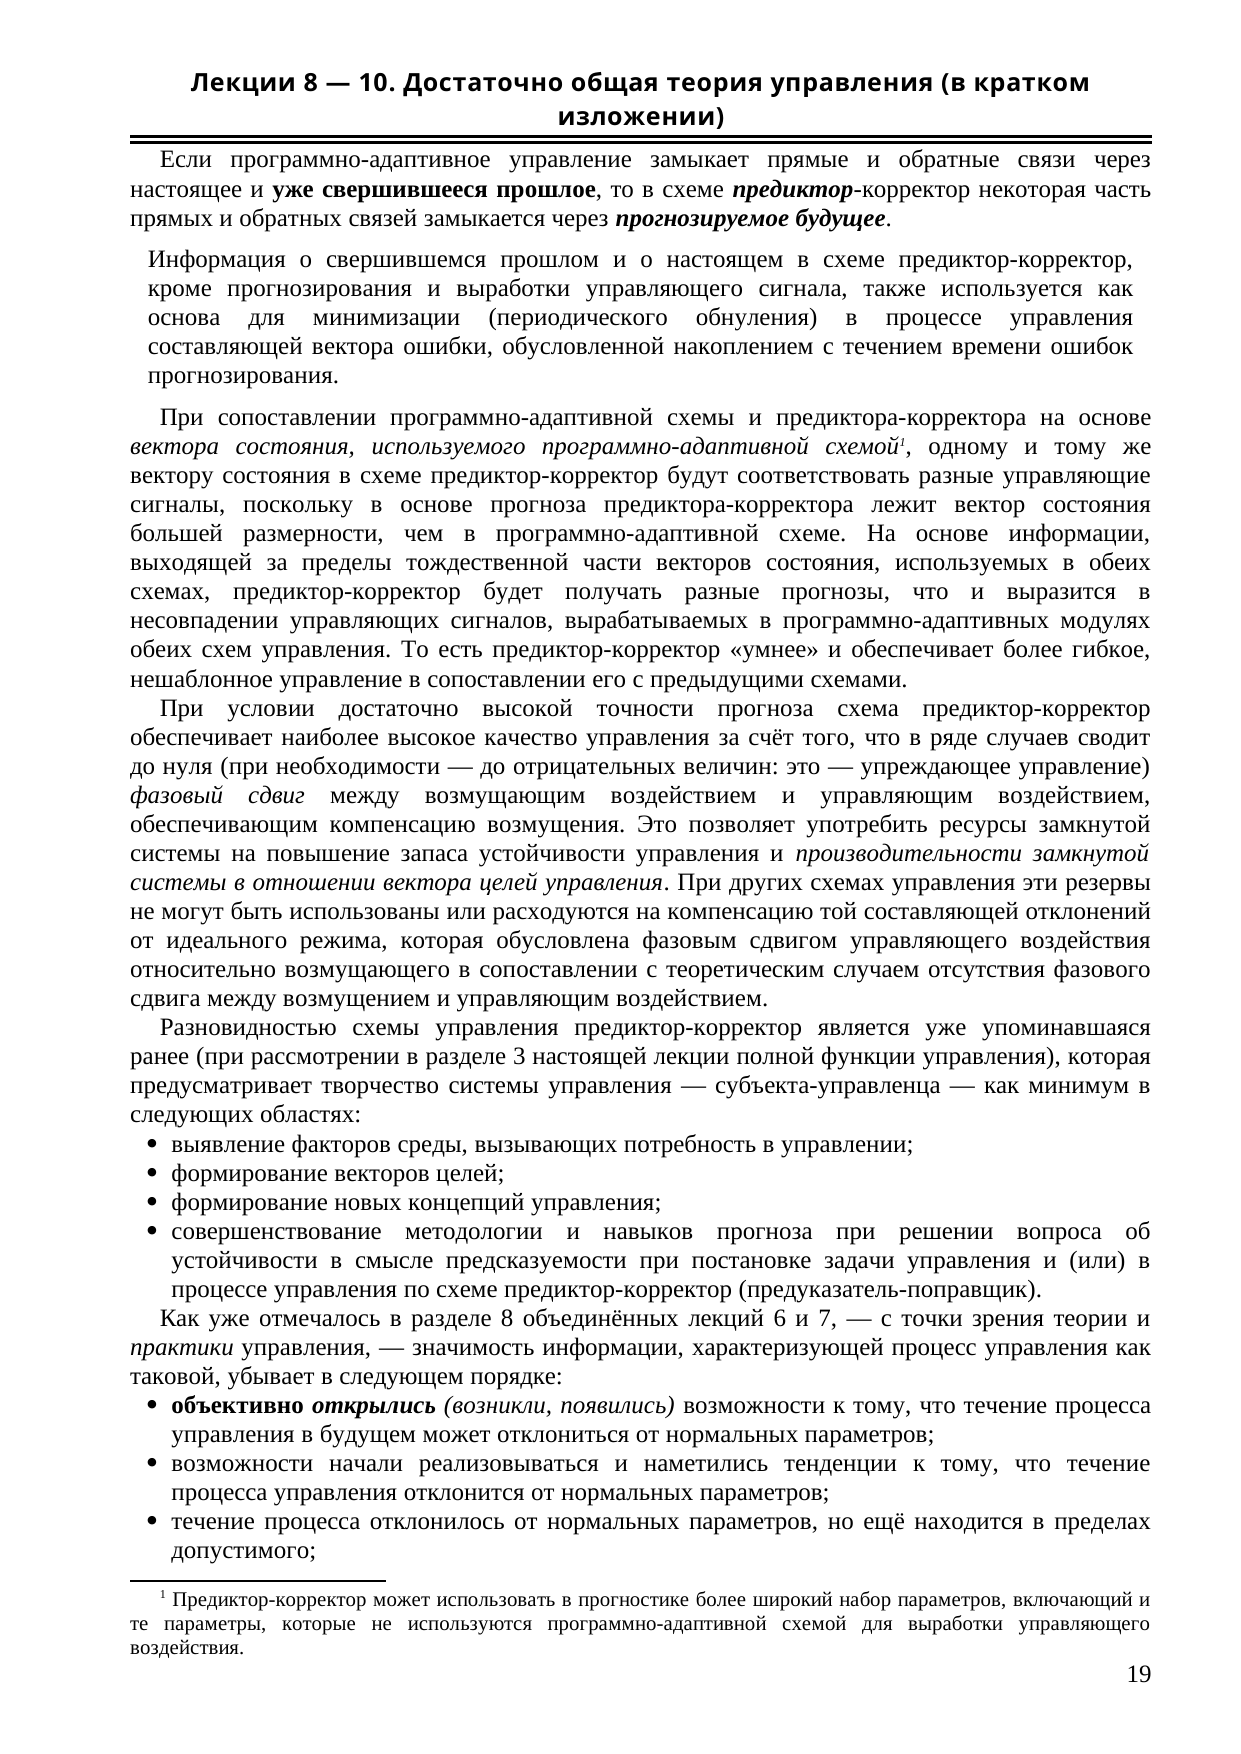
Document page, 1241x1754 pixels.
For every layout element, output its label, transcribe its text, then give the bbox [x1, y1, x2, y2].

list течение процесса отклонилось от нормальных параметров, но ещё находится в пределах допустимого; [148, 1506, 1152, 1564]
list возможности начали реализовываться и наметились тенденции к тому, что течение процесса управления отклонится от нормальных параметров; [148, 1448, 1152, 1506]
text Предиктор-корректор может использовать в прогностике более широкий набор параметров, включающий и те параметры, которые не используются программно-адаптивной схемой для выработки управляющего воздействия. [130, 1587, 1152, 1659]
list формирование векторов целей; [148, 1157, 1152, 1187]
text При условии достаточно высокой точности прогноза схема предиктор-корректор обеспечивает наиболее высокое качество управления за счёт того, что в ряде случаев сводит до нуля (при необходимости — до отрицательных величин: это — упреждающее управление) фазовый сдвиг между возмущающим воздействием и управляющим воздействием, обеспечивающим компенсацию возмущения. Это позволяет употребить ресурсы замкнутой системы на повышение запаса устойчивости управления и производительности замкнутой системы в отношении вектора целей управления. При других схемах управления эти резервы не могут быть использованы или расходуются на компенсацию той составляющей отклонений от идеального режима, которая обусловлена фазовым сдвигом управляющего воздействия относительно возмущающего в сопоставлении с теоретическим случаем отсутствия фазового сдвига между возмущением и управляющим воздействием. [130, 692, 1152, 1012]
list выявление факторов среды, вызывающих потребность в управлении; [148, 1128, 1152, 1157]
text Разновидностью схемы управления предиктор-корректор является уже упоминавшаяся ранее (при рассмотрении в разделе 3 настоящей лекции полной функции управления), которая предусматривает творчество системы управления — субъекта-управленца — как минимум в следующих областях: [130, 1012, 1152, 1128]
text Если программно-адаптивное управление замыкает прямые и обратные связи через настоящее и уже свершившееся прошлое, то в схеме предиктор-корректор некоторая часть прямых и обратных связей замыкается через прогнозируемое будущее. [130, 144, 1152, 232]
text При сопоставлении программно-адаптивной схемы и предиктора-корректора на основе вектора состояния, используемого программно-адаптивной схемой, одному и тому же вектору состояния в схеме предиктор-корректор будут соответствовать разные управляющие сигналы, поскольку в основе прогноза предиктора-корректора лежит вектор состояния большей размерности, чем в программно-адаптивной схеме. На основе информации, выходящей за пределы тождественной части векторов состояния, используемых в обеих схемах, предиктор-корректор будет получать разные прогнозы, что и выразится в несовпадении управляющих сигналов, вырабатываемых в программно-адаптивных модулях обеих схем управления. То есть предиктор-корректор «умнее» и обеспечивает более гибкое, нешаблонное управление в сопоставлении его с предыдущими схемами. [130, 402, 1152, 692]
list совершенствование методологии и навыков прогноза при решении вопроса об устойчивости в смысле предсказуемости при постановке задачи управления и (или) в процессе управления по схеме предиктор-корректор (предуказатель-поправщик). [148, 1216, 1152, 1303]
list объективно открылись (возникли, появились) возможности к тому, что течение процесса управления в будущем может отклониться от нормальных параметров; [148, 1390, 1152, 1448]
text Информация о свершившемся прошлом и о настоящем в схеме предиктор-корректор, кроме прогнозирования и выработки управляющего сигнала, также используется как основа для минимизации (периодического обнуления) в процессе управления составляющей вектора ошибки, обусловленной накоплением с течением времени ошибок прогнозирования. [148, 244, 1134, 389]
list формирование новых концепций управления; [148, 1187, 1152, 1216]
text Как уже отмечалось в разделе 8 объединённых лекций 6 и 7, — с точки зрения теории и практики управления, — значимость информации, характеризующей процесс управления как таковой, убывает в следующем порядке: [130, 1303, 1152, 1390]
